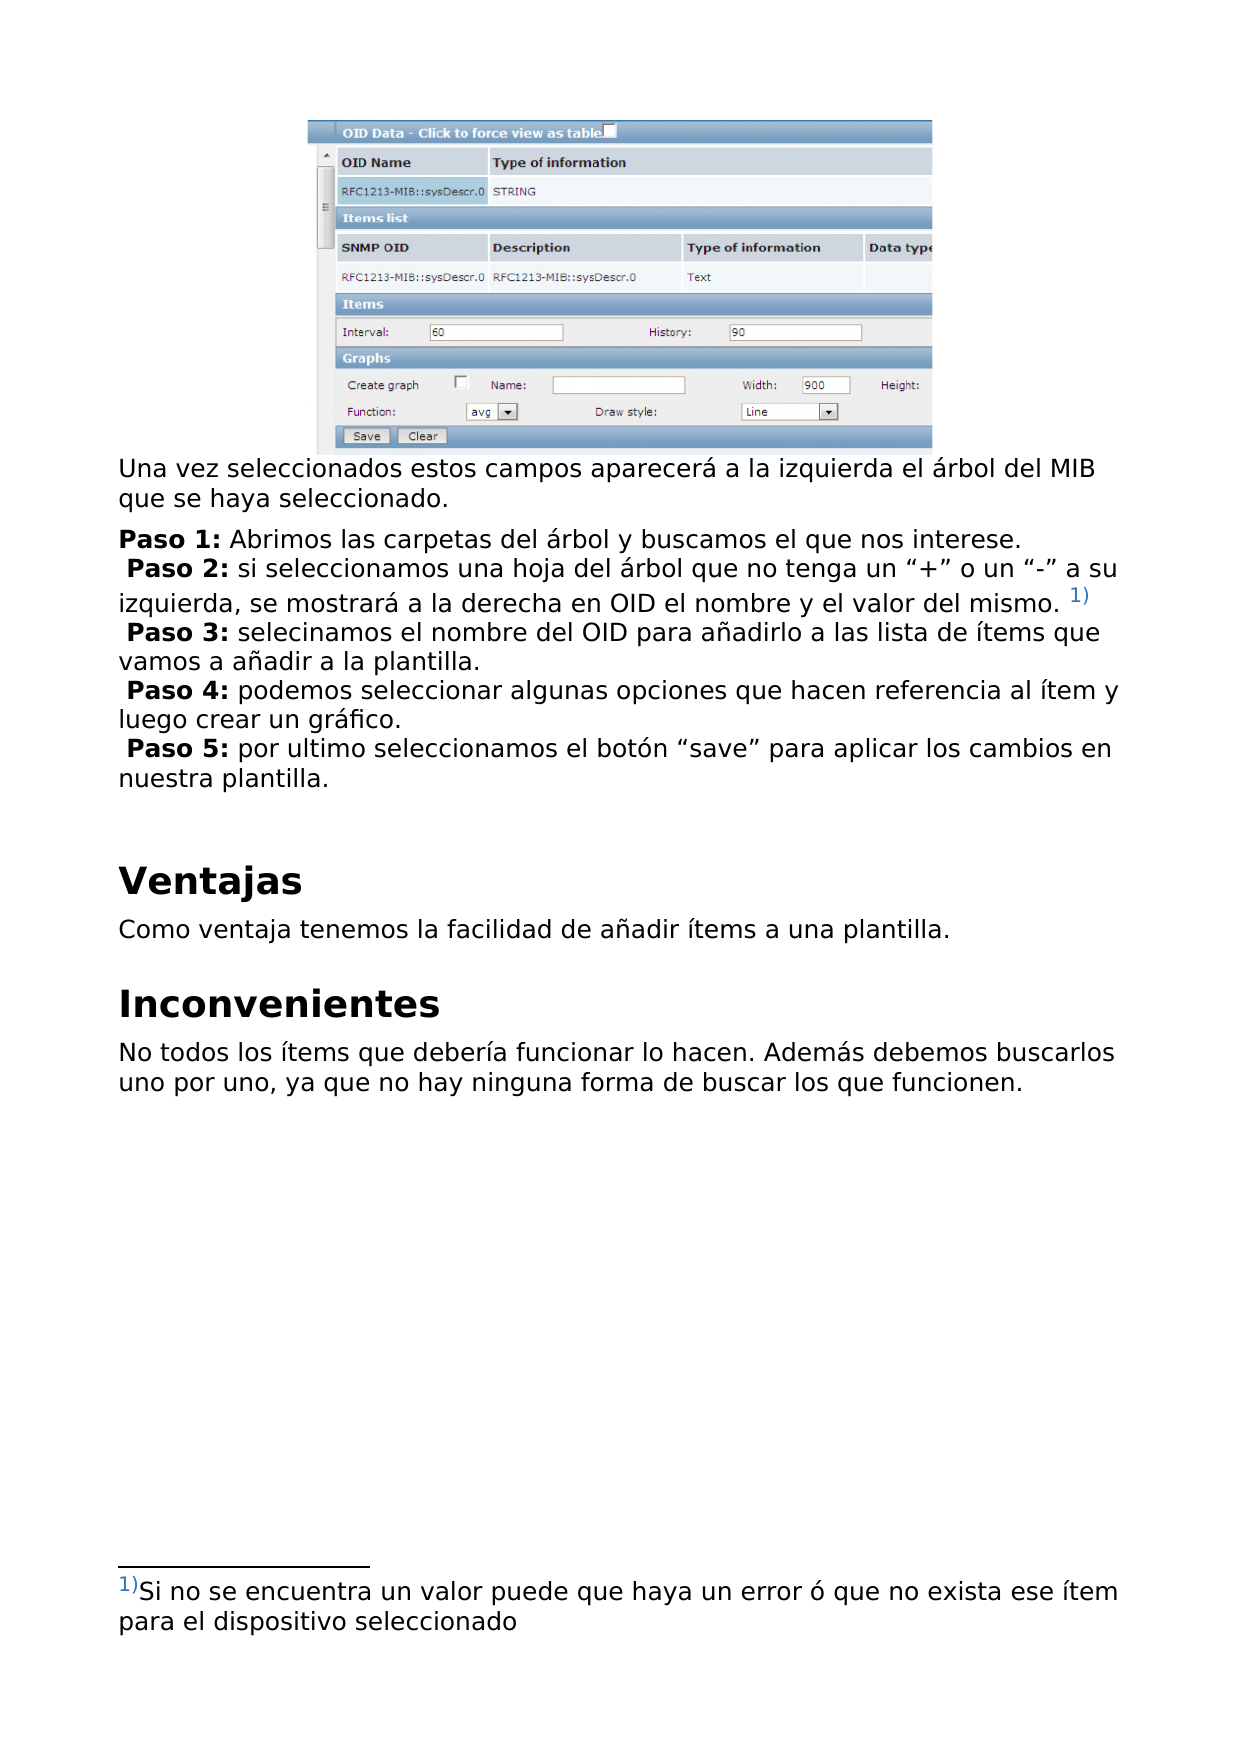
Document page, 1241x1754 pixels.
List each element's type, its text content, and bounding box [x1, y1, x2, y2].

text Como ventaja tenemos la facilidad de añadir ítems a una plantilla. [118, 916, 1122, 945]
picture [307, 118, 933, 455]
text Si no se encuentra un valor puede que haya un error ó que no exista ese ítem para el dispositivo seleccionado [118, 1573, 1122, 1636]
text Paso 1: Abrimos las carpetas del árbol y buscamos el que nos interese. Paso 2: si seleccionamos una hoja del árbol que no tenga un “+” o un “-” a su izquierda, se mostrará a la derecha en OID el nombre y el valor del mismo. Paso 3: selecinamos el nombre del OID para añadirlo a las lista de ítems que vamos a añadir a la plantilla. Paso 4: podemos seleccionar algunas opciones que hacen referencia al ítem y luego crear un gráfico. Paso 5: por ultimo seleccionamos el botón “save” para aplicar los cambios en nuestra plantilla. [118, 526, 1122, 822]
subtitle Ventajas [118, 859, 1122, 903]
text Una vez seleccionados estos campos aparecerá a la izquierda el árbol del MIB que se haya seleccionado. [118, 118, 1122, 513]
subtitle Inconvenientes [118, 982, 1122, 1026]
text No todos los ítems que debería funcionar lo hacen. Además debemos buscarlos uno por uno, ya que no hay ninguna forma de buscar los que funcionen. [118, 1038, 1122, 1097]
